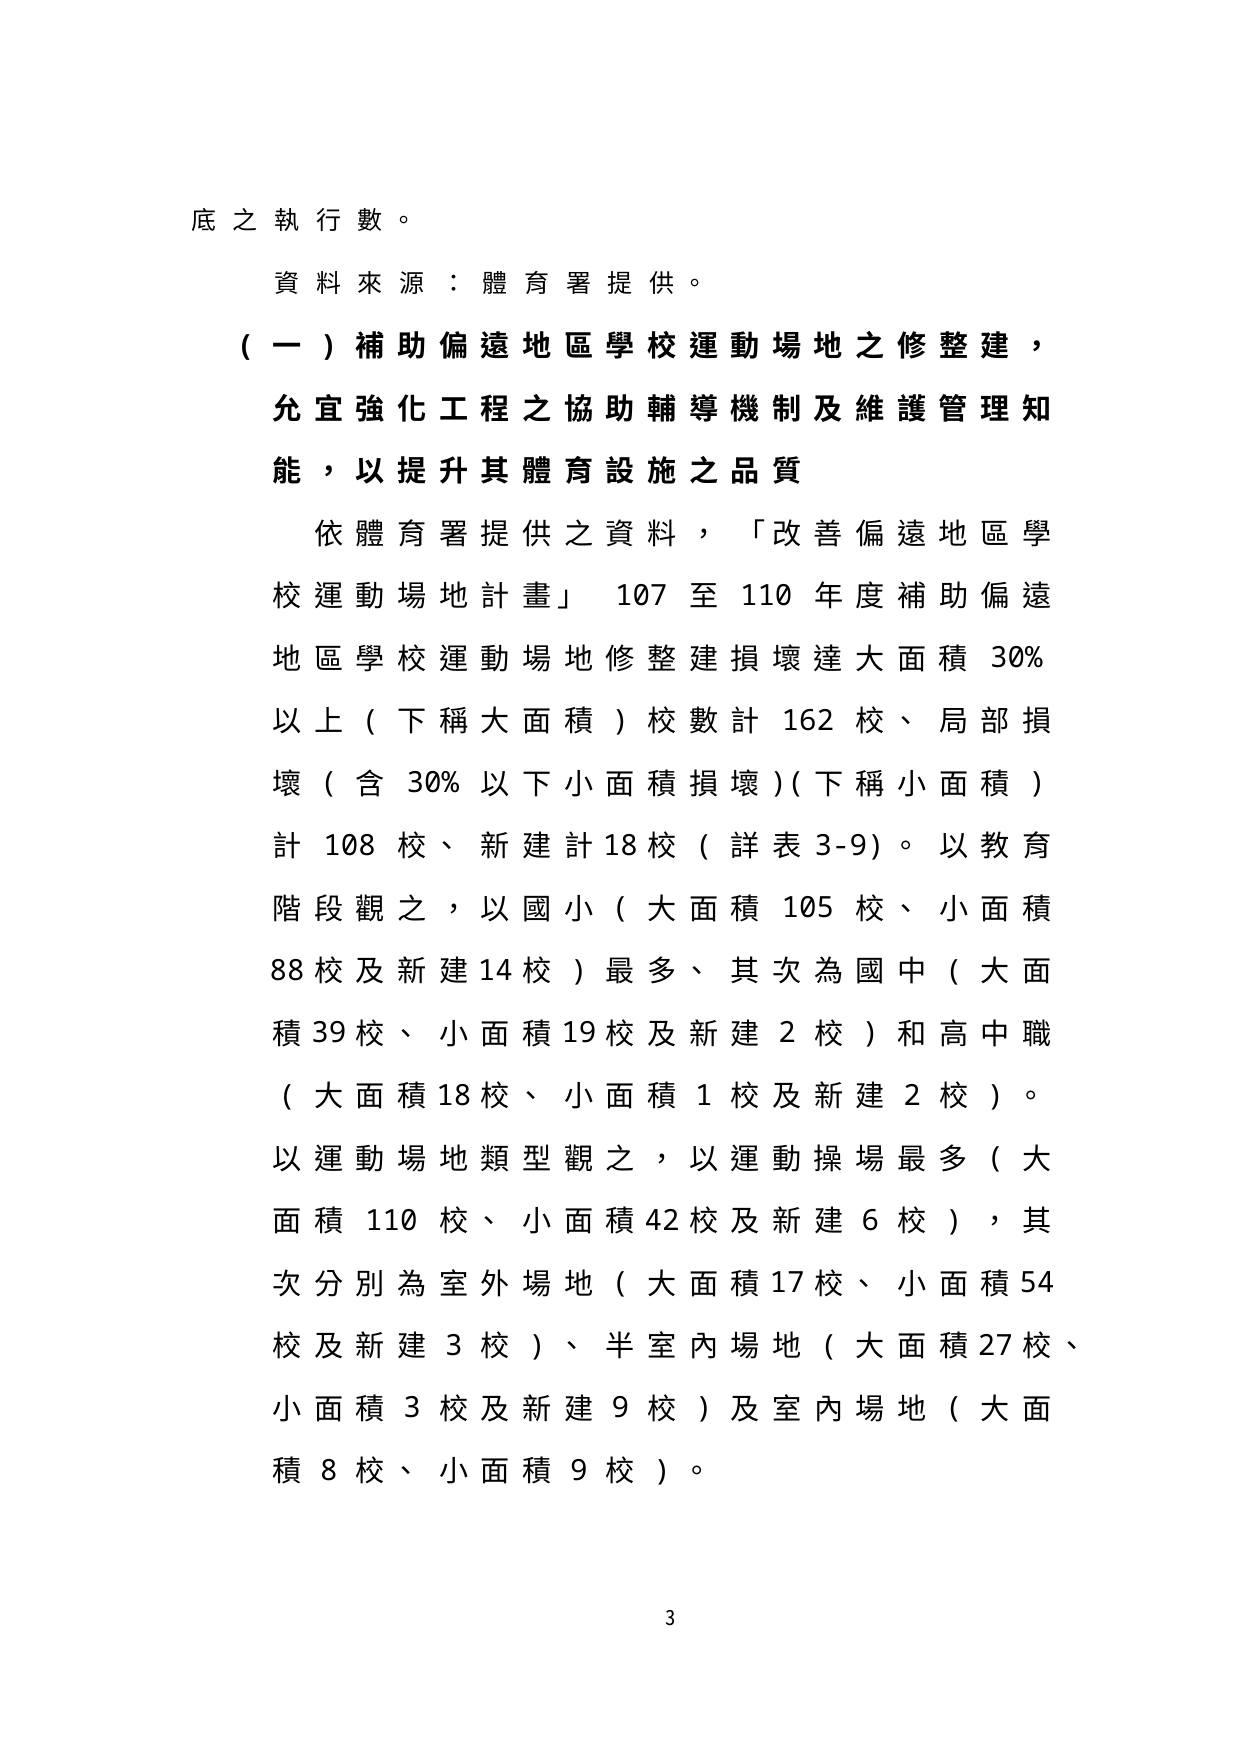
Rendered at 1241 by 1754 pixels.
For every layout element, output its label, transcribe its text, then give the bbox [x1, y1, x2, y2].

text 依體育署提供之資料，「改善偏遠地區學校運動場地計畫」107至110年度補助偏遠地區學校運動場地修整建損壞達大面積30%以上(下稱大面積)校數計162校、局部損壞(含30%以下小面積損壞)(下稱小面積)計108校、新建計18校(詳表3-9)。以教育階段觀之，以國小(大面積105校、小面積88校及新建14校)最多、其次為國中(大面積39校、小面積19校及新建2校)和高中職(大面積18校、小面積1校及新建2校)。以運動場地類型觀之，以運動操場最多(大面積110校、小面積42校及新建6校)，其次分別為室外場地(大面積17校、小面積54校及新建3校)、半室內場地(大面積27校、小面積3校及新建9校)及室內場地(大面積8校、小面積9校)。 [242, 490, 1058, 1490]
text 資料來源：體育署提供。 [183, 240, 1058, 302]
text (一)補助偏遠地區學校運動場地之修整建，允宜強化工程之協助輔導機制及維護管理知能，以提升其體育設施之品質 [208, 302, 1058, 490]
text 底之執行數。 [183, 177, 1058, 240]
